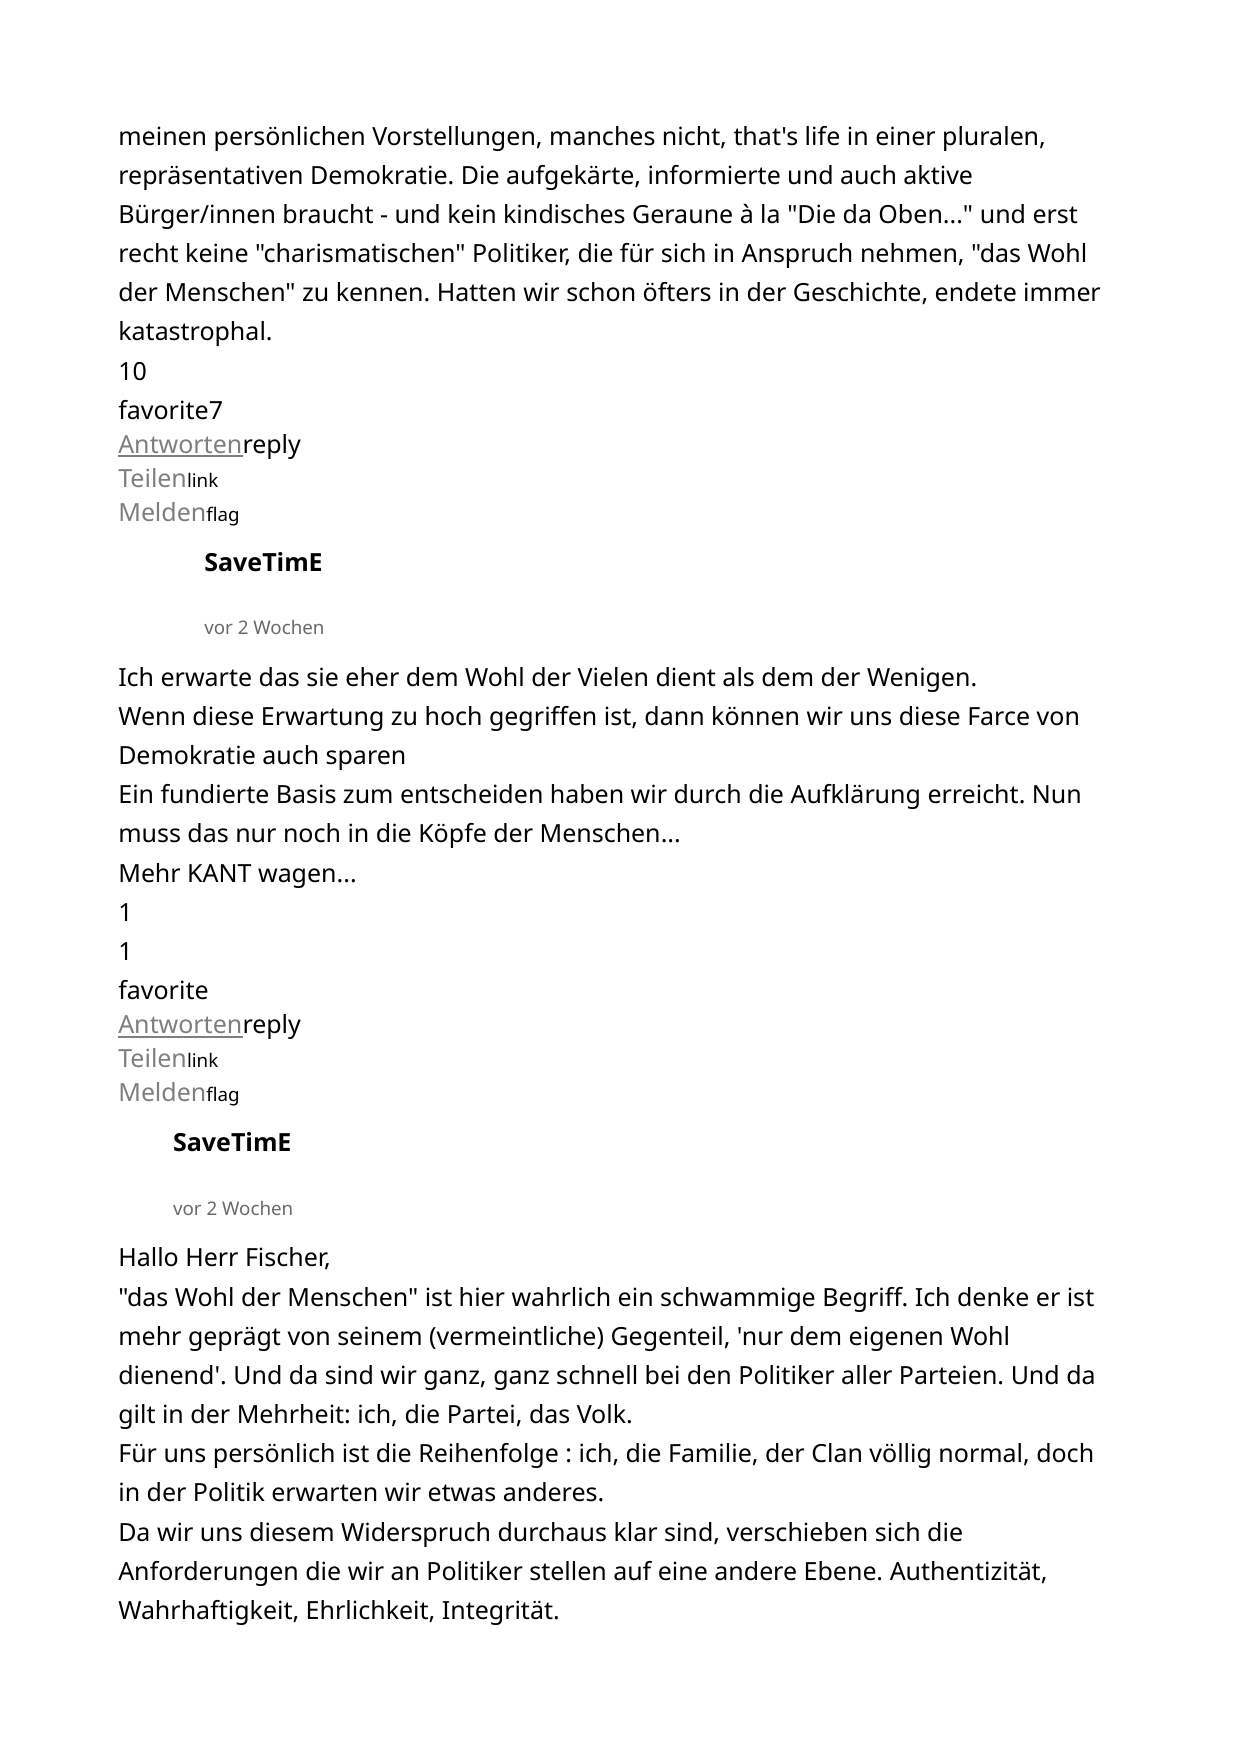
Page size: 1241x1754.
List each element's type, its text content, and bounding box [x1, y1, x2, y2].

text Meldenflag [118, 1075, 1122, 1109]
text 1 [118, 934, 1122, 968]
text SaveTimE [173, 1125, 1114, 1159]
text favorite [118, 973, 1122, 1007]
text Teilenlink [118, 1041, 1122, 1075]
text favorite7 [118, 392, 1122, 426]
text Hallo Herr Fischer, "das Wohl der Menschen" ist hier wahrlich ein schwammige Begriff. Ich denke er ist mehr geprägt von seinem (vermeintliche) Gegenteil, 'nur dem eigenen Wohl dienend'. Und da sind wir ganz, ganz schnell bei den Politiker aller Parteien. Und da gilt in der Mehrheit: ich, die Partei, das Volk. Für uns persönlich ist die Reihenfolge : ich, die Familie, der Clan völlig normal, doch in der Politik erwarten wir etwas anderes. Da wir uns diesem Widerspruch durchaus klar sind, verschieben sich die Anforderungen die wir an Politiker stellen auf eine andere Ebene. Authentizität, Wahrhaftigkeit, Ehrlichkeit, Integrität. [118, 1240, 1122, 1627]
text vor 2 Wochen [173, 1195, 1117, 1221]
text Meldenflag [118, 494, 1122, 528]
text Ich erwarte das sie eher dem Wohl der Vielen dient als dem der Wenigen. Wenn diese Erwartung zu hoch gegriffen ist, dann können wir uns diese Farce von Demokratie auch sparen Ein fundierte Basis zum entscheiden haben wir durch die Aufklärung erreicht. Nun muss das nur noch in die Köpfe der Menschen... Mehr KANT wagen... [118, 659, 1122, 889]
text Antwortenreply [118, 1007, 1122, 1041]
text 10 [118, 353, 1122, 387]
text meinen persönlichen Vorstellungen, manches nicht, that's life in einer pluralen, repräsentativen Demokratie. Die aufgekärte, informierte und auch aktive Bürger/innen braucht - und kein kindisches Geraune à la "Die da Oben..." und erst recht keine "charismatischen" Politiker, die für sich in Anspruch nehmen, "das Wohl der Menschen" zu kennen. Hatten wir schon öfters in der Geschichte, endete immer katastrophal. [118, 118, 1122, 348]
text Antwortenreply [118, 426, 1122, 460]
text Teilenlink [118, 460, 1122, 494]
text vor 2 Wochen [204, 614, 1117, 640]
text SaveTimE [204, 544, 1114, 578]
text 1 [118, 894, 1122, 928]
